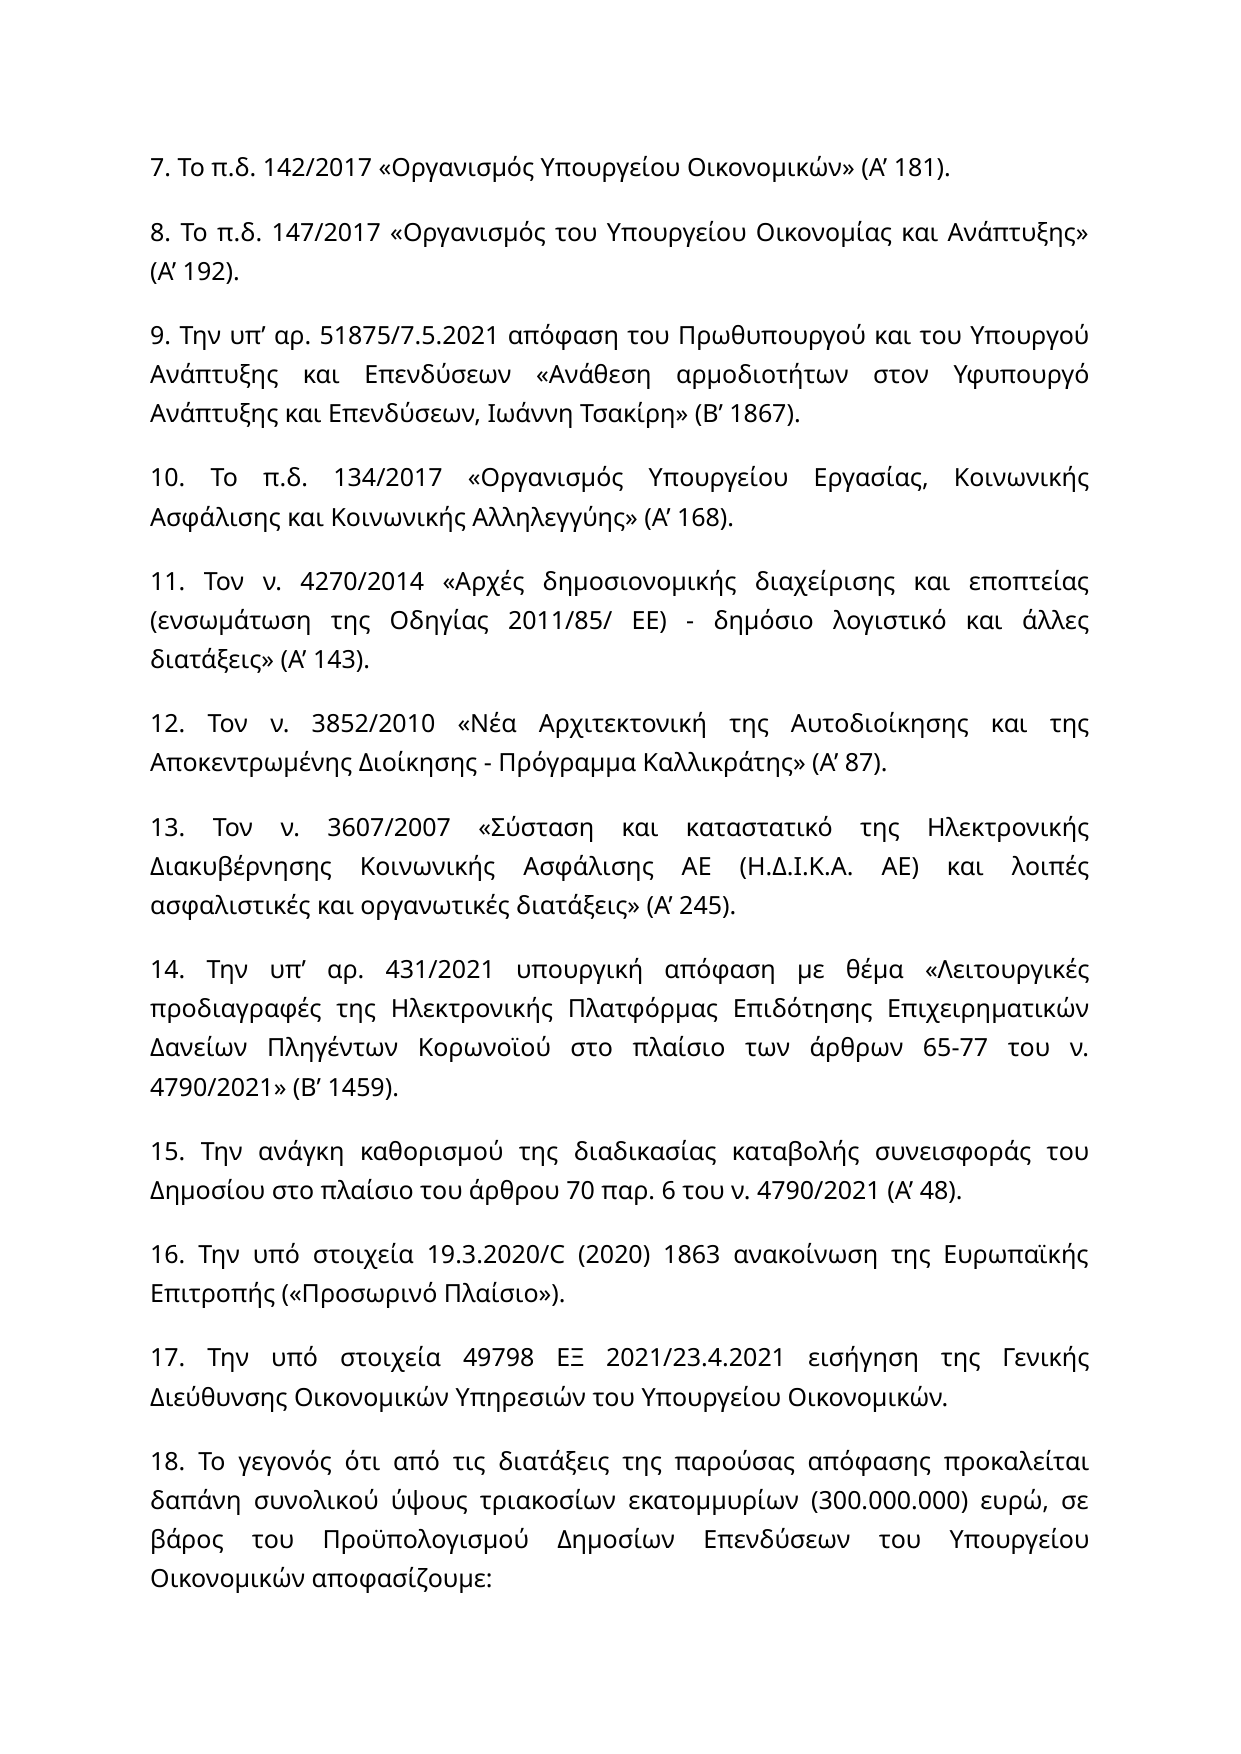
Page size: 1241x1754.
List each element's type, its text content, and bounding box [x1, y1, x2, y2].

text 13. Τον ν. 3607/2007 «Σύσταση και καταστατικό της Ηλεκτρονικής Διακυβέρνησης Κοινωνικής Ασφάλισης ΑΕ (Η.Δ.Ι.Κ.Α. ΑΕ) και λοιπές ασφαλιστικές και οργανωτικές διατάξεις» (Α’ 245). [150, 809, 1090, 922]
text 11. Τον ν. 4270/2014 «Αρχές δημοσιονομικής διαχείρισης και εποπτείας (ενσωμάτωση της Οδηγίας 2011/85/ ΕΕ) - δημόσιο λογιστικό και άλλες διατάξεις» (Α’ 143). [150, 563, 1090, 676]
text 16. Την υπό στοιχεία 19.3.2020/C (2020) 1863 ανακοίνωση της Ευρωπαϊκής Επιτροπής («Προσωρινό Πλαίσιο»). [150, 1237, 1090, 1310]
text 9. Την υπ’ αρ. 51875/7.5.2021 απόφαση του Πρωθυπουργού και του Υπουργού Ανάπτυξης και Επενδύσεων «Ανάθεση αρμοδιοτήτων στον Υφυπουργό Ανάπτυξης και Επενδύσεων, Ιωάννη Τσακίρη» (Β’ 1867). [150, 317, 1090, 430]
text 15. Την ανάγκη καθορισμού της διαδικασίας καταβολής συνεισφοράς του Δημοσίου στο πλαίσιο του άρθρου 70 παρ. 6 του ν. 4790/2021 (Α’ 48). [150, 1133, 1090, 1207]
text 7. Το π.δ. 142/2017 «Οργανισμός Υπουργείου Οικονομικών» (Α’ 181). [150, 150, 1090, 184]
text 18. Το γεγονός ότι από τις διατάξεις της παρούσας απόφασης προκαλείται δαπάνη συνολικού ύψους τριακοσίων εκατομμυρίων (300.000.000) ευρώ, σε βάρος του Προϋπολογισμού Δημοσίων Επενδύσεων του Υπουργείου Οικονομικών αποφασίζουμε: [150, 1443, 1090, 1595]
text 12. Τον ν. 3852/2010 «Νέα Αρχιτεκτονική της Αυτοδιοίκησης και της Αποκεντρωμένης Διοίκησης - Πρόγραμμα Καλλικράτης» (Α’ 87). [150, 706, 1090, 779]
text 10. Το π.δ. 134/2017 «Οργανισμός Υπουργείου Εργασίας, Κοινωνικής Ασφάλισης και Κοινωνικής Αλληλεγγύης» (Α’ 168). [150, 460, 1090, 533]
text 14. Την υπ’ αρ. 431/2021 υπουργική απόφαση με θέμα «Λειτουργικές προδιαγραφές της Ηλεκτρονικής Πλατφόρμας Επιδότησης Επιχειρηματικών Δανείων Πληγέντων Κορωνοϊού στο πλαίσιο των άρθρων 65-77 του ν. 4790/2021» (Β’ 1459). [150, 952, 1090, 1103]
text 8. Το π.δ. 147/2017 «Οργανισμός του Υπουργείου Οικονομίας και Ανάπτυξης» (Α’ 192). [150, 214, 1090, 287]
text 17. Την υπό στοιχεία 49798 ΕΞ 2021/23.4.2021 εισήγηση της Γενικής Διεύθυνσης Οικονομικών Υπηρεσιών του Υπουργείου Οικονομικών. [150, 1340, 1090, 1413]
